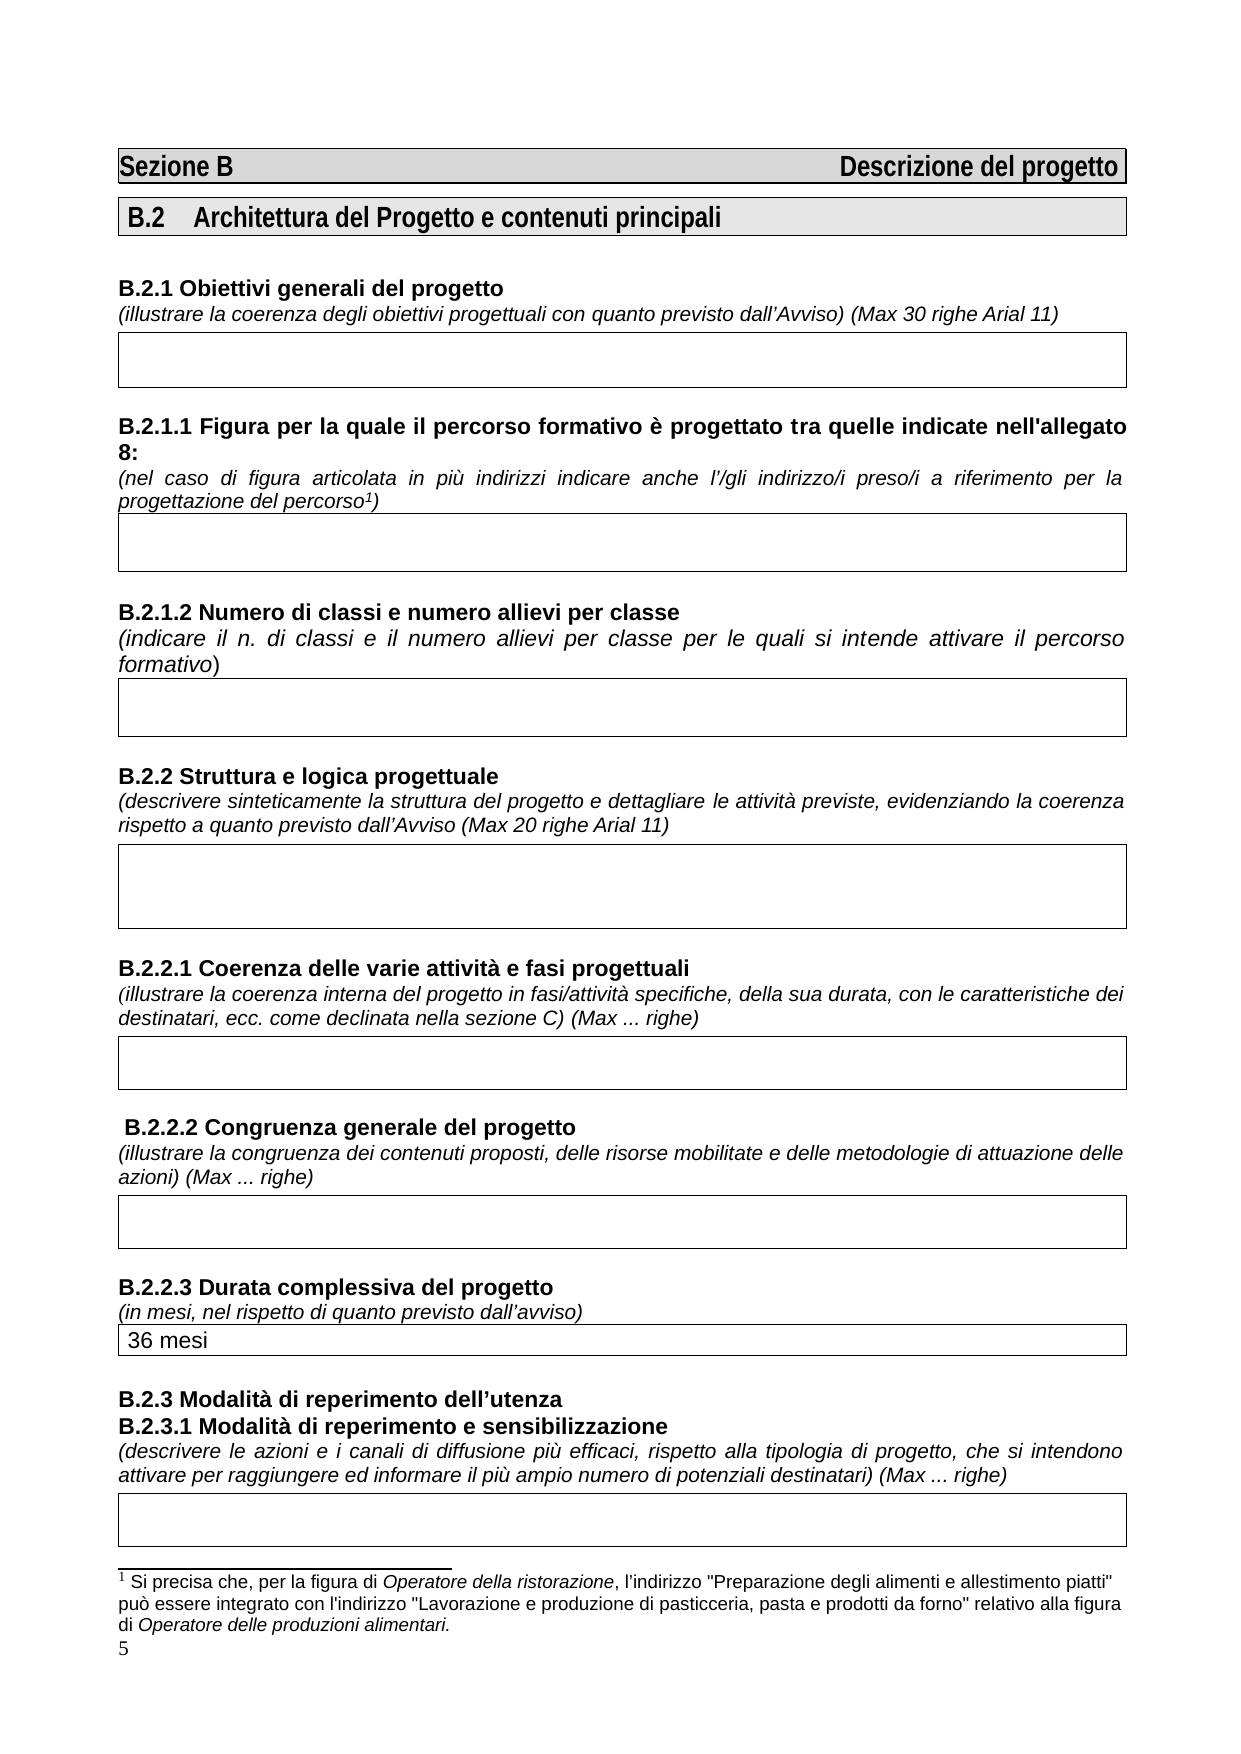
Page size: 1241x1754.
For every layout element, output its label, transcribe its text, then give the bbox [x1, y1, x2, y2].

text B.2.2 Struttura e logica progettuale [118, 763, 1127, 789]
subtitle B.2.2.2 Congruenza generale del progetto [124, 1114, 1127, 1141]
subtitle B.2.3 Modalità di reperimento dell’utenza [118, 1386, 1127, 1413]
text (in mesi, nel rispetto di quanto previsto dall’avviso) [118, 1300, 1127, 1324]
text Sezione B Descrizione del progetto [119, 149, 1125, 182]
text (descrivere le azioni e i canali di diffusione più efficaci, rispetto alla tipologia di progetto, che si intendono attivare per raggiungere ed informare il più ampio numero di potenziali destinatari) (Max ... righe) [118, 1439, 1127, 1487]
subtitle B.2.3.1 Modalità di reperimento e sensibilizzazione [118, 1413, 1127, 1439]
subtitle B.2.2.1 Coerenza delle varie attività e fasi progettuali [118, 955, 1127, 981]
text B.2 Architettura del Progetto e contenuti principali [119, 198, 1126, 235]
text B.2.1.1 Figura per la quale il percorso formativo è progettato tra quelle indicate nell'allegato 8: [118, 413, 1127, 465]
text (illustrare la coerenza interna del progetto in fasi/attività specifiche, della sua durata, con le caratteristiche dei destinatari, ecc. come declinata nella sezione C) (Max ... righe) [118, 981, 1127, 1029]
text (nel caso di figura articolata in più indirizzi indicare anche l’/gli indirizzo/i preso/i a riferimento per la progettazione del percorso) [118, 465, 1127, 513]
text Si precisa che, per la figura di Operatore della ristorazione, l’indirizzo "Preparazione degli alimenti e allestimento piatti" può essere integrato con l'indirizzo "Lavorazione e produzione di pasticceria, pasta e prodotti da forno" relativo alla figura di Operatore delle produzioni alimentari. [118, 1569, 1127, 1636]
text B.2.1 Obiettivi generali del progetto [118, 275, 1127, 302]
text (illustrare la coerenza degli obiettivi progettuali con quanto previsto dall’Avviso) (Max 30 righe Arial 11) [118, 302, 1127, 326]
text (descrivere sinteticamente la struttura del progetto e dettagliare le attività previste, evidenziando la coerenza rispetto a quanto previsto dall’Avviso (Max 20 righe Arial 11) [118, 789, 1127, 837]
text (indicare il n. di classi e il numero allievi per classe per le quali si intende attivare il percorso formativo) [118, 625, 1127, 678]
text B.2.1.2 Numero di classi e numero allievi per classe [118, 598, 1127, 625]
text 36 mesi [119, 1325, 1126, 1355]
text (illustrare la congruenza dei contenuti proposti, delle risorse mobilitate e delle metodologie di attuazione delle azioni) (Max ... righe) [118, 1141, 1127, 1189]
text B.2.2.3 Durata complessiva del progetto [118, 1273, 1127, 1300]
